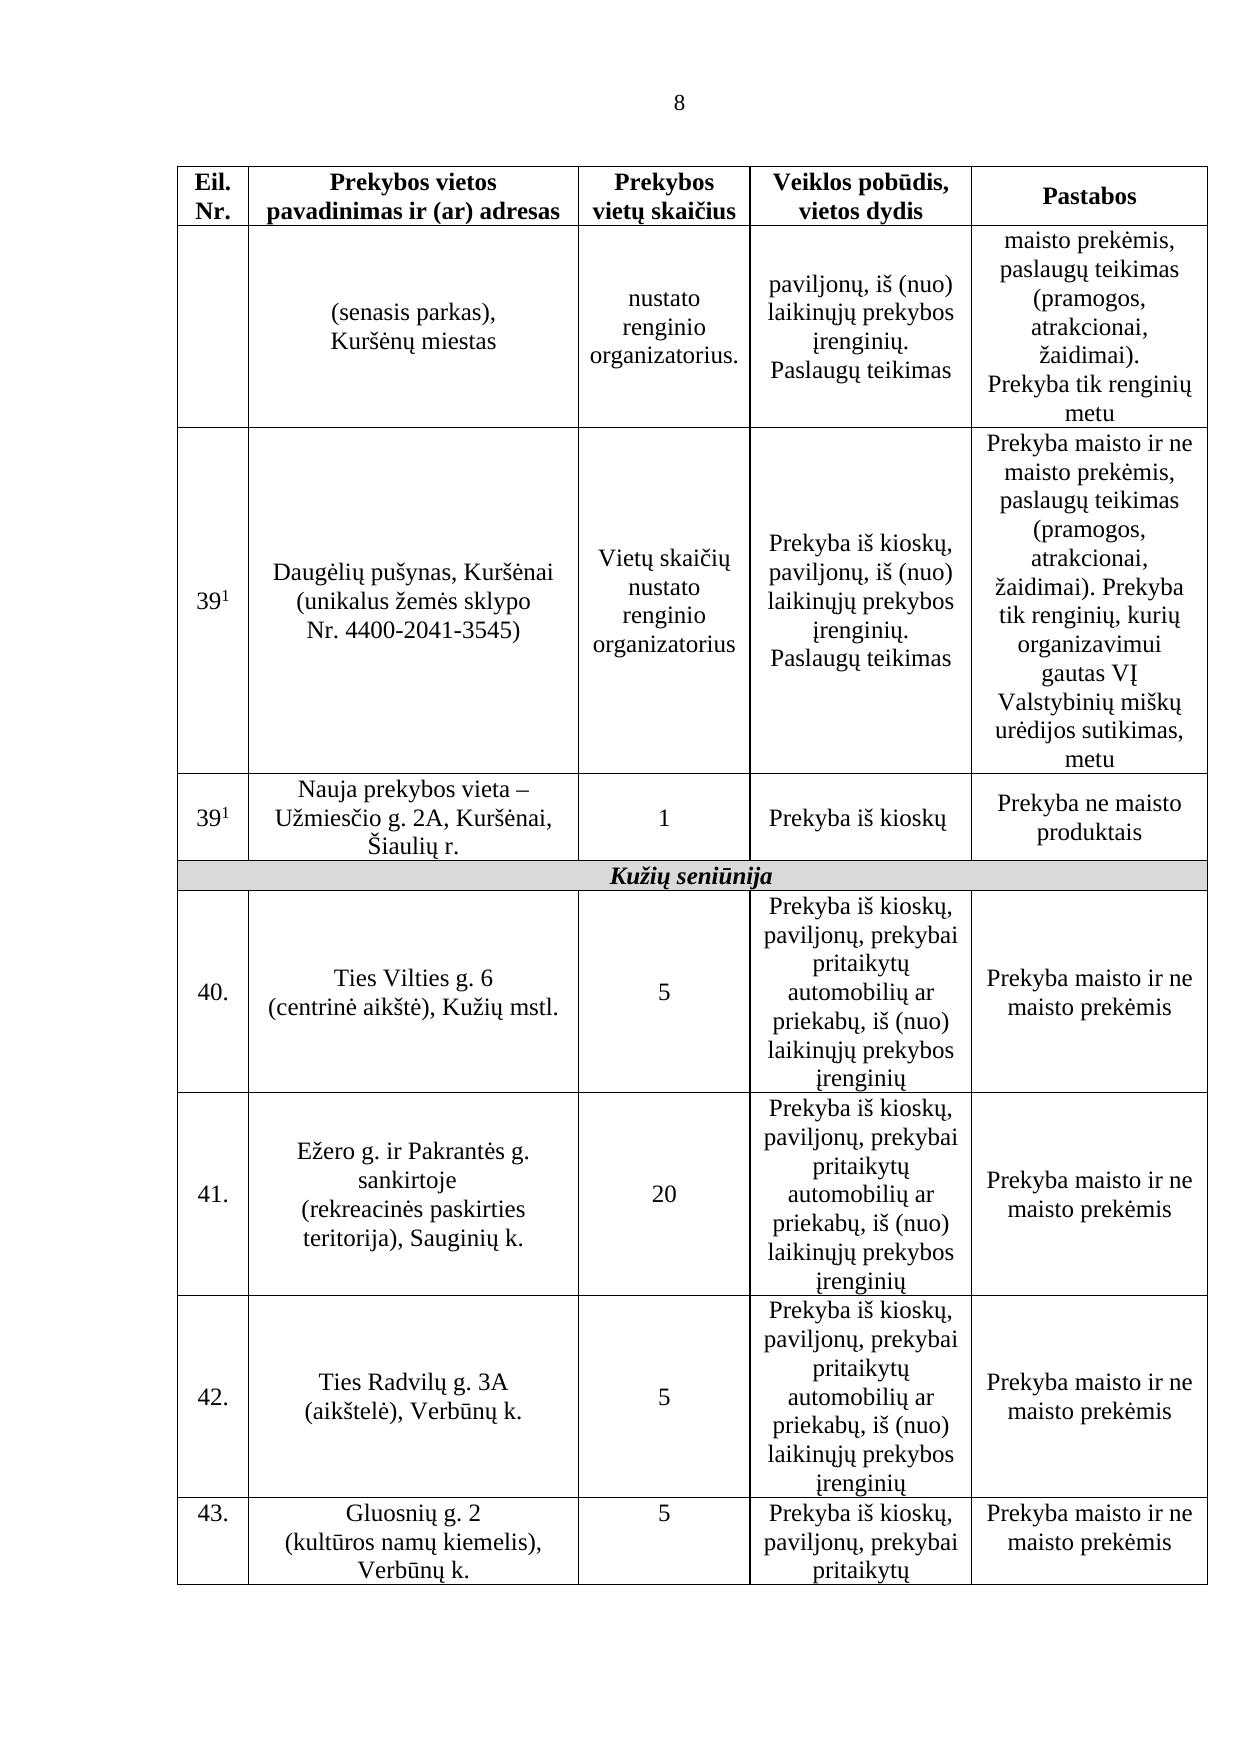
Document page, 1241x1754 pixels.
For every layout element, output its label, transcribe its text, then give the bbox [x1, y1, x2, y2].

table_cell Prekyba iš kioskų, paviljonų, iš (nuo) laikinųjų prekybos įrenginių. Paslaugų teikimas [751, 428, 971, 773]
table_cell nustato renginio organizatorius. [579, 226, 749, 427]
table_cell Prekyba iš kioskų, paviljonų, prekybai pritaikytų automobilių ar priekabų, iš (nuo) laikinųjų prekybos įrenginių [751, 1296, 971, 1497]
table_cell Ties Radvilų g. 3A (aikštelė), Verbūnų k. [249, 1296, 578, 1497]
table_header Eil. Nr. [178, 167, 248, 224]
table_cell Prekyba maisto ir ne maisto prekėmis [972, 891, 1207, 1092]
table_cell 40. [178, 891, 248, 1092]
table_cell 20 [579, 1093, 749, 1294]
table_header Pastabos [972, 167, 1207, 224]
table_cell 42. [178, 1296, 248, 1497]
table_cell Prekyba maisto ir ne maisto prekėmis, paslaugų teikimas (pramogos, atrakcionai, žaidimai). Prekyba tik renginių, kurių organizavimui gautas VĮ Valstybinių miškų urėdijos sutikimas, metu [972, 428, 1207, 773]
table_cell 391 [178, 428, 248, 773]
table_cell 41. [178, 1093, 248, 1294]
table_cell 43. [178, 1498, 248, 1584]
table_cell Prekyba iš kioskų, paviljonų, prekybai pritaikytų [751, 1498, 971, 1584]
table_cell Vietų skaičių nustato renginio organizatorius [579, 428, 749, 773]
table_cell Daugėlių pušynas, Kuršėnai (unikalus žemės sklypo Nr. 4400-2041-3545) [249, 428, 578, 773]
table_cell Prekyba maisto ir ne maisto prekėmis [972, 1498, 1207, 1584]
table_cell 5 [579, 1296, 749, 1497]
table_cell Gluosnių g. 2 (kultūros namų kiemelis), Verbūnų k. [249, 1498, 578, 1584]
table_cell 5 [579, 891, 749, 1092]
table_header Veiklos pobūdis, vietos dydis [751, 167, 971, 224]
table_cell Prekyba maisto ir ne maisto prekėmis [972, 1093, 1207, 1294]
table_cell Kužių seniūnija [178, 861, 1207, 890]
table_cell Prekyba ne maisto produktais [972, 774, 1207, 860]
table_header Prekybos vietų skaičius [579, 167, 749, 224]
table_cell Prekyba iš kioskų, paviljonų, prekybai pritaikytų automobilių ar priekabų, iš (nuo) laikinųjų prekybos įrenginių [751, 1093, 971, 1294]
table_cell Ties Vilties g. 6 (centrinė aikštė), Kužių mstl. [249, 891, 578, 1092]
table_cell [178, 226, 248, 427]
table_cell Prekyba maisto ir ne maisto prekėmis [972, 1296, 1207, 1497]
table_cell 5 [579, 1498, 749, 1584]
table_cell Prekyba iš kioskų [751, 774, 971, 860]
table_cell paviljonų, iš (nuo) laikinųjų prekybos įrenginių. Paslaugų teikimas [751, 226, 971, 427]
table_cell 391 [178, 774, 248, 860]
table_cell (senasis parkas), Kuršėnų miestas [249, 226, 578, 427]
table_cell Prekyba iš kioskų, paviljonų, prekybai pritaikytų automobilių ar priekabų, iš (nuo) laikinųjų prekybos įrenginių [751, 891, 971, 1092]
table_cell maisto prekėmis, paslaugų teikimas (pramogos, atrakcionai, žaidimai). Prekyba tik renginių metu [972, 226, 1207, 427]
table_header Prekybos vietos pavadinimas ir (ar) adresas [249, 167, 578, 224]
table_cell Nauja prekybos vieta – Užmiesčio g. 2A, Kuršėnai, Šiaulių r. [249, 774, 578, 860]
table_cell Ežero g. ir Pakrantės g. sankirtoje (rekreacinės paskirties teritorija), Sauginių k. [249, 1093, 578, 1294]
table_cell 1 [579, 774, 749, 860]
